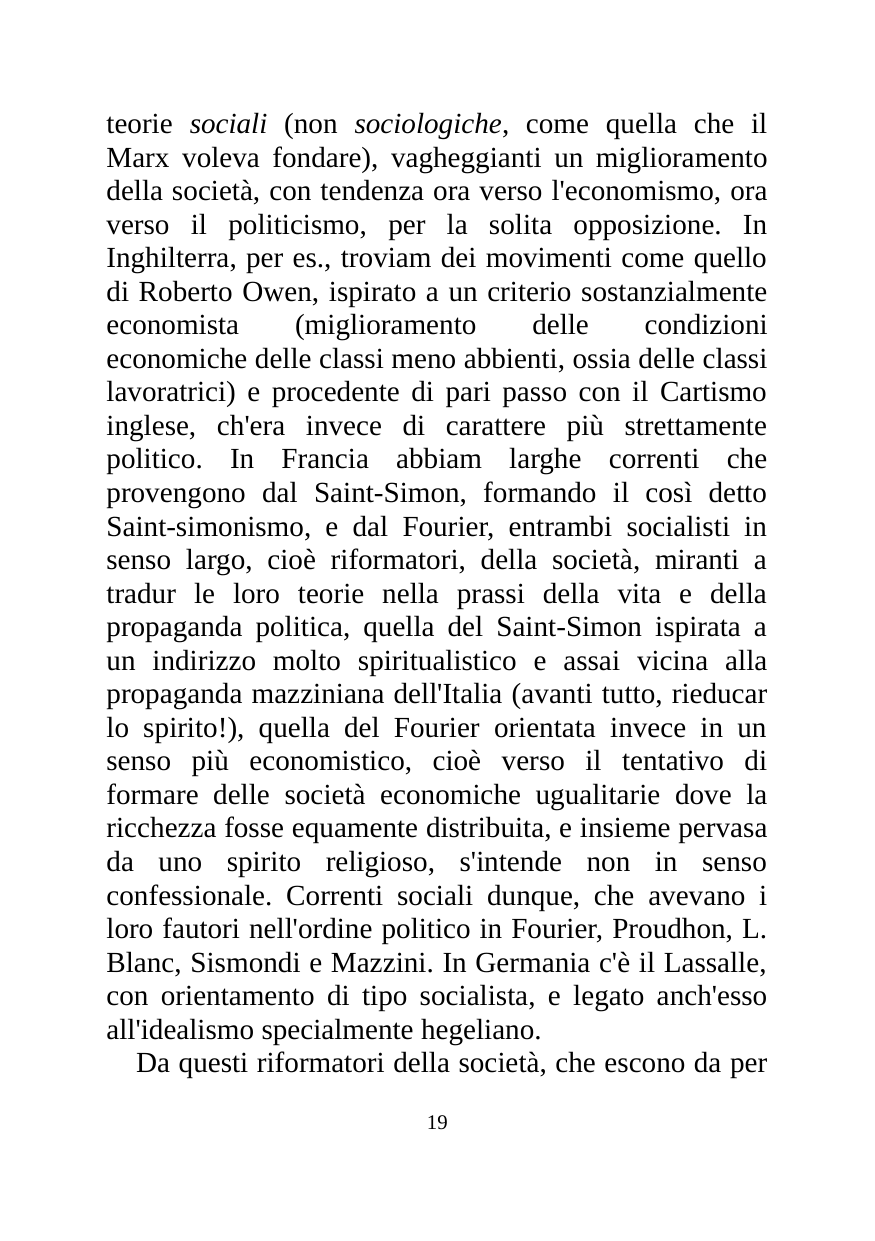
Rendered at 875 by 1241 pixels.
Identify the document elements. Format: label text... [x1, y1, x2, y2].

text teorie sociali (non sociologiche, come quella che il Marx voleva fondare), vagheggianti un miglioramento della società, con tendenza ora verso l'economismo, ora verso il politicismo, per la solita opposizione. In Inghilterra, per es., troviam dei movimenti come quello di Roberto Owen, ispirato a un criterio sostanzialmente economista (miglioramento delle condizioni economiche delle classi meno abbienti, ossia delle classi lavoratrici) e procedente di pari passo con il Cartismo inglese, ch'era invece di carattere più strettamente politico. In Francia abbiam larghe correnti che provengono dal Saint-Simon, formando il così detto Saint-simonismo, e dal Fourier, entrambi socialisti in senso largo, cioè riformatori, della società, miranti a tradur le loro teorie nella prassi della vita e della propaganda politica, quella del Saint-Simon ispirata a un indirizzo molto spiritualistico e assai vicina alla propaganda mazziniana dell'Italia (avanti tutto, rieducar lo spirito!), quella del Fourier orientata invece in un senso più economistico, cioè verso il tentativo di formare delle società economiche ugualitarie dove la ricchezza fosse equamente distribuita, e insieme pervasa da uno spirito religioso, s'intende non in senso confessionale. Correnti sociali dunque, che avevano i loro fautori nell'ordine politico in Fourier, Proudhon, L. Blanc, Sismondi e Mazzini. In Germania c'è il Lassalle, con orientamento di tipo socialista, e legato anch'esso all'idealismo specialmente hegeliano. [106, 106, 768, 1045]
text Da questi riformatori della società, che escono da per [106, 1045, 768, 1079]
